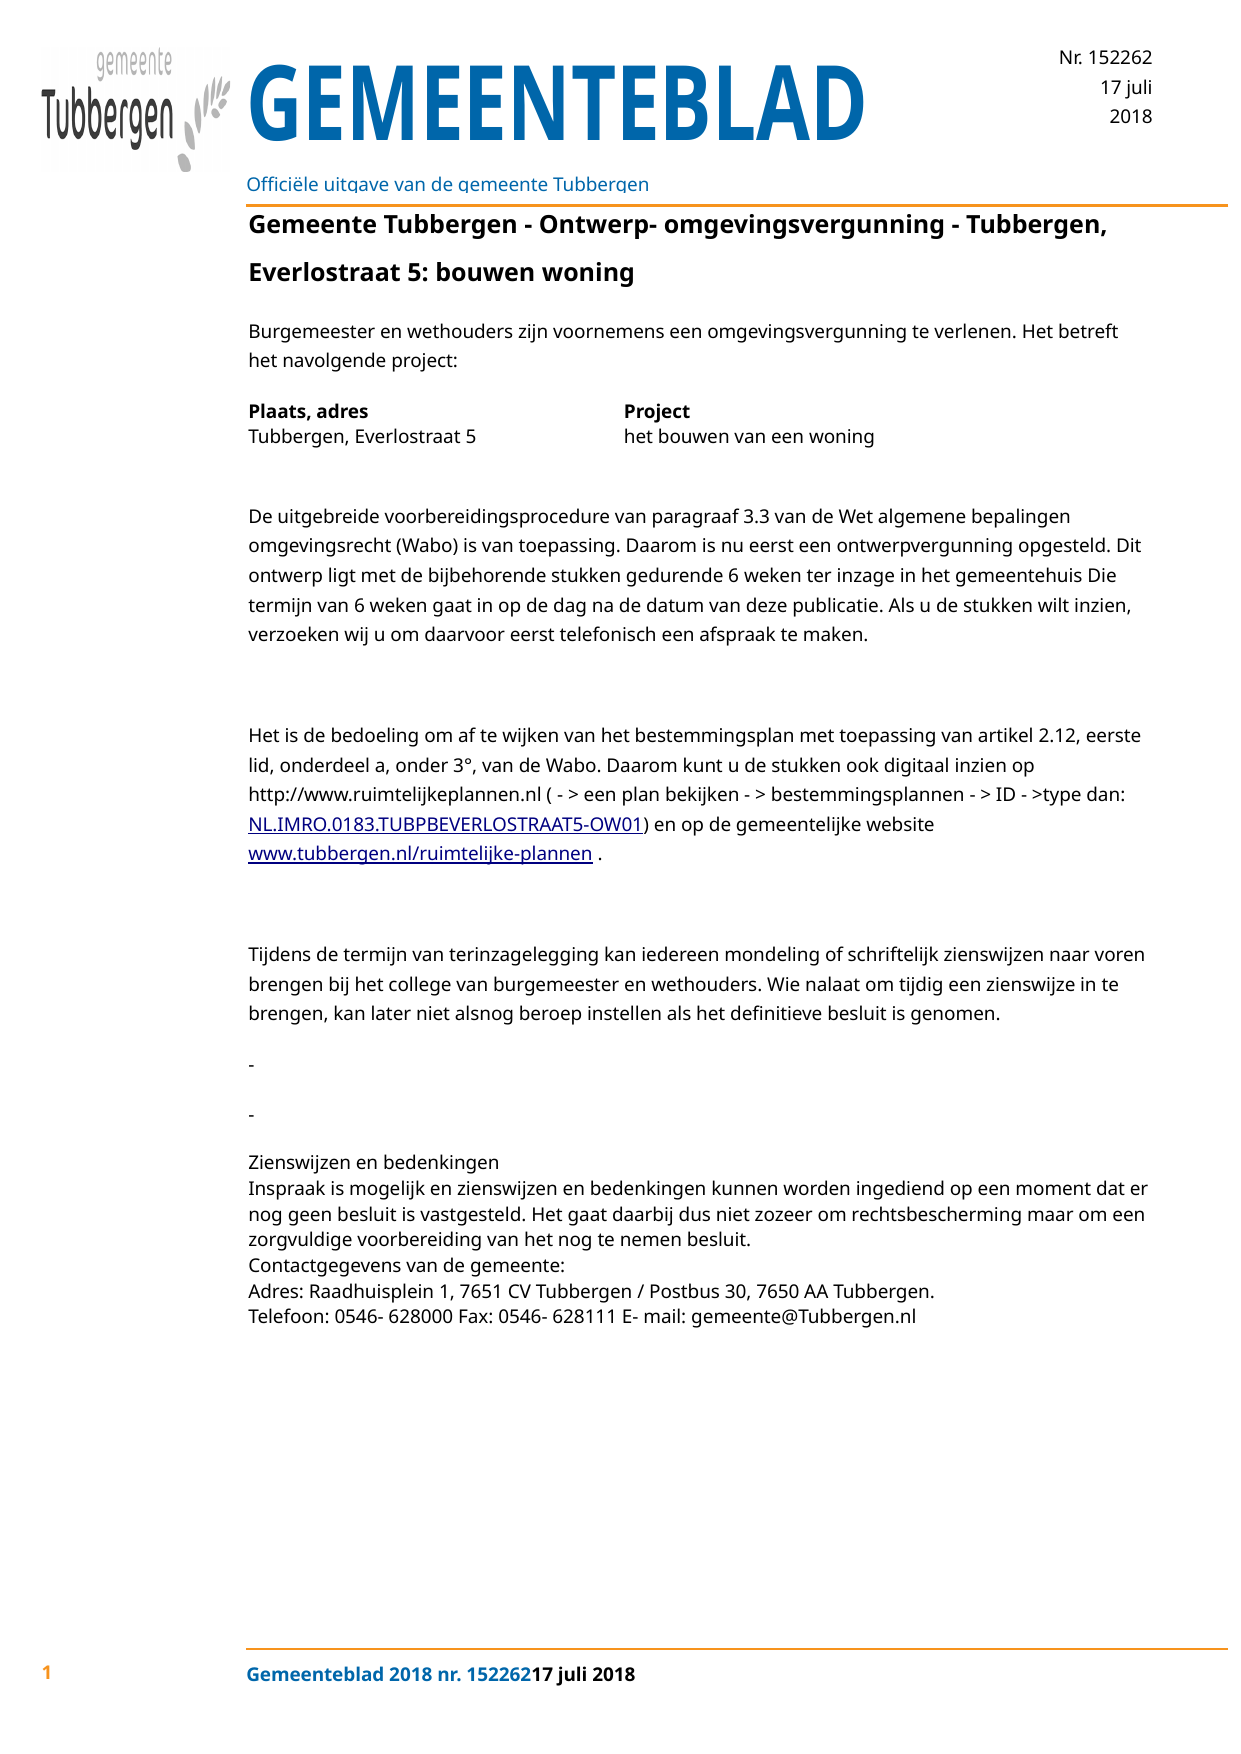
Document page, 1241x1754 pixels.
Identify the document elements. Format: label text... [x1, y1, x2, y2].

text Tijdens de termijn van terinzagelegging kan iedereen mondeling of schriftelijk zienswijzen naar voren brengen bij het college van burgemeester en wethouders. Wie nalaat om tijdig een zienswijze in te brengen, kan later niet alsnog beroep instellen als het definitieve besluit is genomen. [248, 941, 1152, 1026]
text Burgemeester en wethouders zijn voornemens een omgevingsvergunning te verlenen. Het betreft het navolgende project: [248, 318, 1152, 373]
text Telefoon: 0546- 628000 Fax: 0546- 628111 E- mail: gemeente@Tubbergen.nl [248, 1304, 1152, 1329]
text - [248, 1101, 1152, 1127]
text Zienswijzen en bedenkingen [248, 1149, 1152, 1175]
text - [248, 1051, 1152, 1077]
text Contactgegevens van de gemeente: [248, 1252, 1152, 1278]
table_cell Tubbergen, Everlostraat 5 [248, 424, 624, 449]
text De uitgebreide voorbereidingsprocedure van paragraaf 3.3 van de Wet algemene bepalingen omgevingsrecht (Wabo) is van toepassing. Daarom is nu eerst een ontwerpvergunning opgesteld. Dit ontwerp ligt met de bijbehorende stukken gedurende 6 weken ter inzage in het gemeentehuis Die termijn van 6 weken gaat in op de dag na de datum van deze publicatie. Als u de stukken wilt inzien, verzoeken wij u om daarvoor eerst telefonisch een afspraak te maken. [248, 503, 1152, 647]
text Inspraak is mogelijk en zienswijzen en bedenkingen kunnen worden ingediend op een moment dat er nog geen besluit is vastgesteld. Het gaat daarbij dus niet zozeer om rechtsbescherming maar om een zorgvuldige voorbereiding van het nog te nemen besluit. [248, 1175, 1152, 1252]
text Het is de bedoeling om af te wijken van het bestemmingsplan met toepassing van artikel 2.12, eerste lid, onderdeel a, onder 3°, van de Wabo. Daarom kunt u de stukken ook digitaal inzien op http://www.ruimtelijkeplannen.nl ( - > een plan bekijken - > bestemmingsplannen - > ID - >type dan: NL.IMRO.0183.TUBPBEVERLOSTRAAT5-OW01) en op de gemeentelijke website www.tubbergen.nl/ruimtelijke-plannen . [248, 722, 1152, 866]
picture [41, 47, 231, 172]
table_cell het bouwen van een woning [624, 424, 1152, 449]
table_header Project [624, 398, 1152, 424]
text Adres: Raadhuisplein 1, 7651 CV Tubbergen / Postbus 30, 7650 AA Tubbergen. [248, 1278, 1152, 1304]
text Gemeente Tubbergen - Ontwerp- omgevingsvergunning - Tubbergen, Everlostraat 5: bouwen woning [248, 207, 1152, 288]
table_header Plaats, adres [248, 398, 624, 424]
